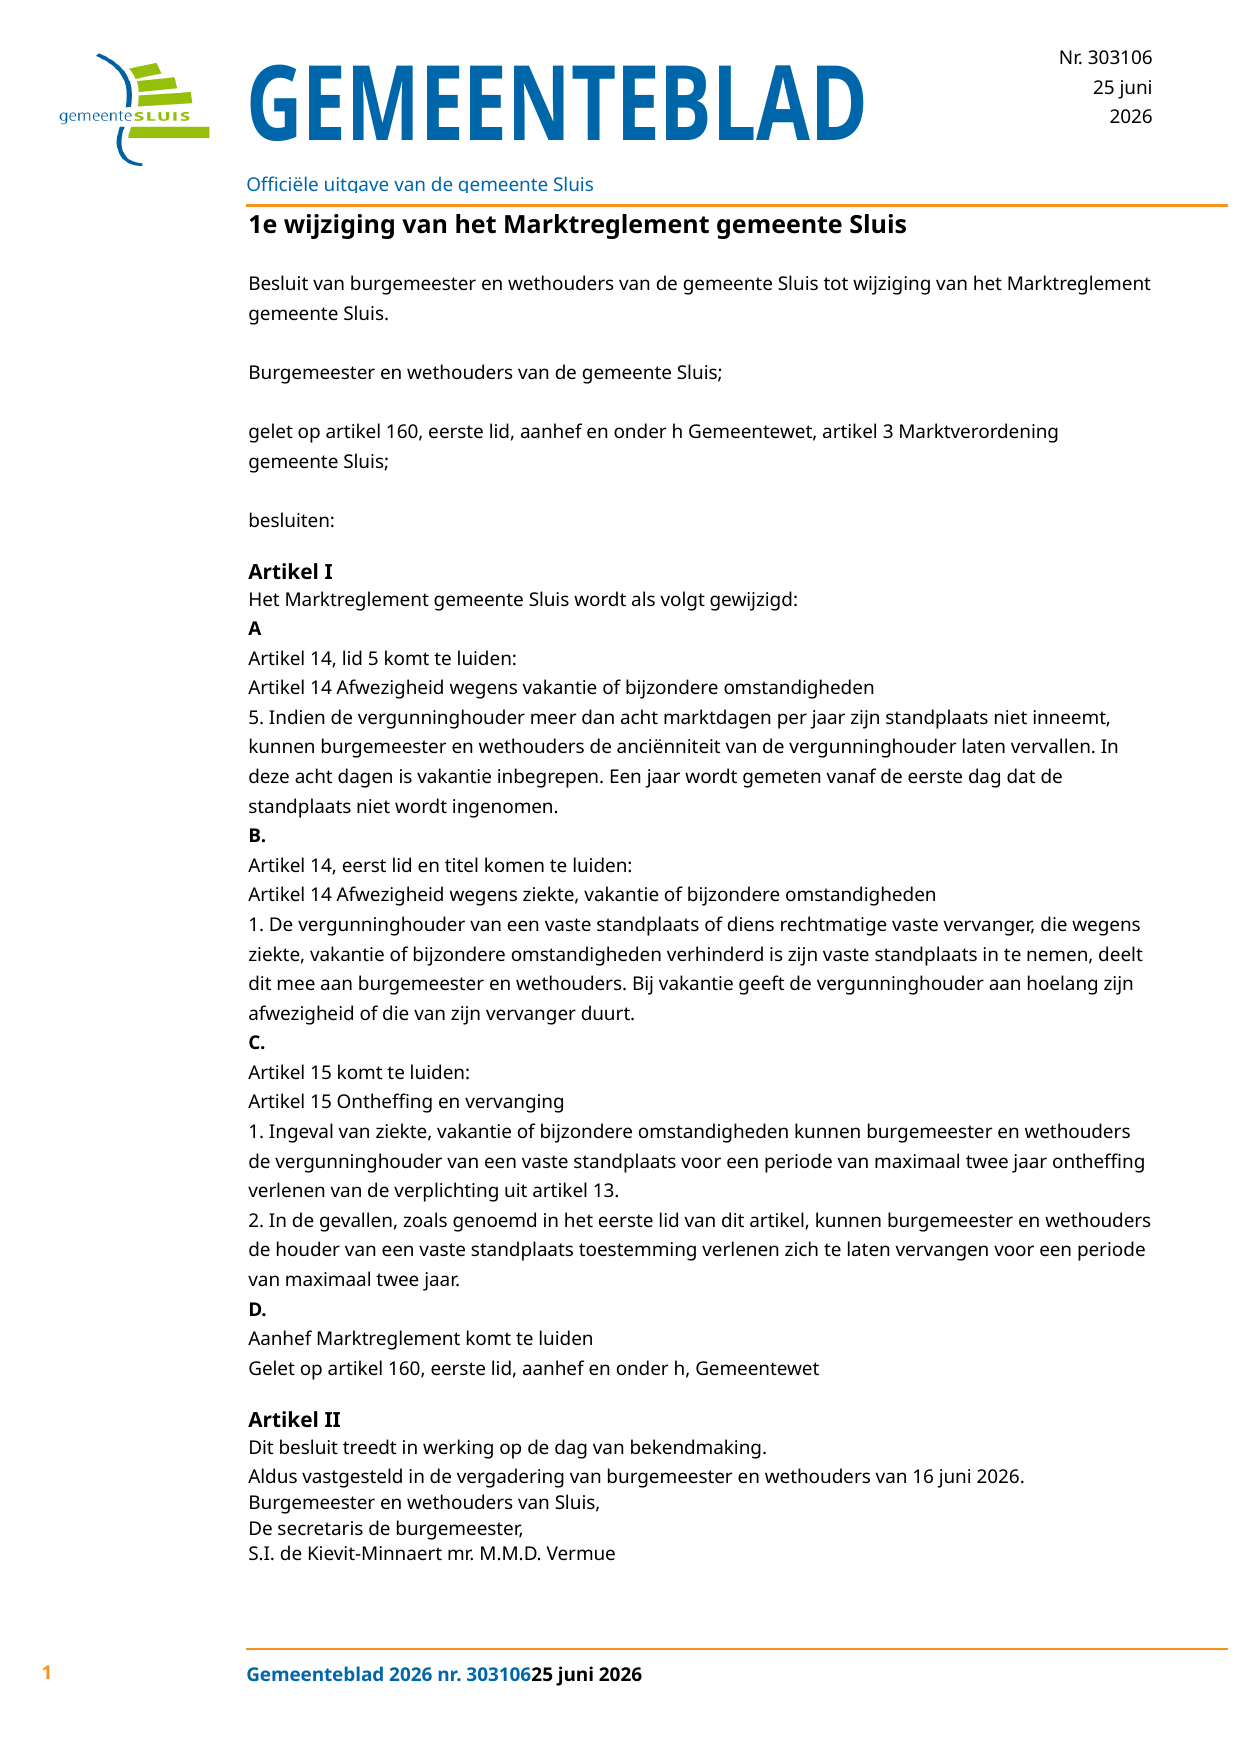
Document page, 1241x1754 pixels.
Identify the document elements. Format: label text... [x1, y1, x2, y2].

text Artikel 14, lid 5 komt te luiden: [248, 645, 1152, 671]
text Dit besluit treedt in werking op de dag van bekendmaking. [248, 1434, 1152, 1459]
text 1e wijziging van het Marktreglement gemeente Sluis [248, 207, 1152, 241]
text besluiten: [248, 507, 1152, 533]
text 1. De vergunninghouder van een vaste standplaats of diens rechtmatige vaste vervanger, die wegens ziekte, vakantie of bijzondere omstandigheden verhinderd is zijn vaste standplaats in te nemen, deelt dit mee aan burgemeester en wethouders. Bij vakantie geeft de vergunninghouder aan hoelang zijn afwezigheid of die van zijn vervanger duurt. [248, 911, 1152, 1026]
text 2. In de gevallen, zoals genoemd in het eerste lid van dit artikel, kunnen burgemeester en wethouders de houder van een vaste standplaats toestemming verlenen zich te laten vervangen voor een periode van maximaal twee jaar. [248, 1207, 1152, 1292]
text Burgemeester en wethouders van de gemeente Sluis; [248, 359, 1152, 385]
text Burgemeester en wethouders van Sluis, [248, 1489, 1152, 1515]
text Artikel 15 komt te luiden: [248, 1059, 1152, 1085]
text Aanhef Marktreglement komt te luiden [248, 1325, 1152, 1351]
text Artikel II [248, 1405, 1152, 1434]
text Artikel 14 Afwezigheid wegens ziekte, vakantie of bijzondere omstandigheden [248, 882, 1152, 907]
text gelet op artikel 160, eerste lid, aanhef en onder h Gemeentewet, artikel 3 Marktverordening gemeente Sluis; [248, 418, 1152, 473]
text Het Marktreglement gemeente Sluis wordt als volgt gewijzigd: [248, 586, 1152, 612]
text 1. Ingeval van ziekte, vakantie of bijzondere omstandigheden kunnen burgemeester en wethouders de vergunninghouder van een vaste standplaats voor een periode van maximaal twee jaar ontheffing verlenen van de verplichting uit artikel 13. [248, 1118, 1152, 1203]
text Artikel 14 Afwezigheid wegens vakantie of bijzondere omstandigheden [248, 674, 1152, 700]
text De secretaris de burgemeester, [248, 1515, 1152, 1541]
text Aldus vastgesteld in de vergadering van burgemeester en wethouders van 16 juni 2026. [248, 1463, 1152, 1489]
text 5. Indien de vergunninghouder meer dan acht marktdagen per jaar zijn standplaats niet inneemt, kunnen burgemeester en wethouders de anciënniteit van de vergunninghouder laten vervallen. In deze acht dagen is vakantie inbegrepen. Een jaar wordt gemeten vanaf de eerste dag dat de standplaats niet wordt ingenomen. [248, 704, 1152, 819]
text Besluit van burgemeester en wethouders van de gemeente Sluis tot wijziging van het Marktreglement gemeente Sluis. [248, 270, 1152, 326]
text Artikel 15 Ontheffing en vervanging [248, 1089, 1152, 1114]
text S.I. de Kievit-Minnaert mr. M.M.D. Vermue [248, 1541, 1152, 1566]
text D. [248, 1296, 1152, 1322]
text C. [248, 1029, 1152, 1055]
text Artikel I [248, 557, 1152, 586]
picture [41, 47, 231, 172]
text Artikel 14, eerst lid en titel komen te luiden: [248, 852, 1152, 878]
text B. [248, 822, 1152, 848]
text A [248, 615, 1152, 641]
text Gelet op artikel 160, eerste lid, aanhef en onder h, Gemeentewet [248, 1355, 1152, 1381]
